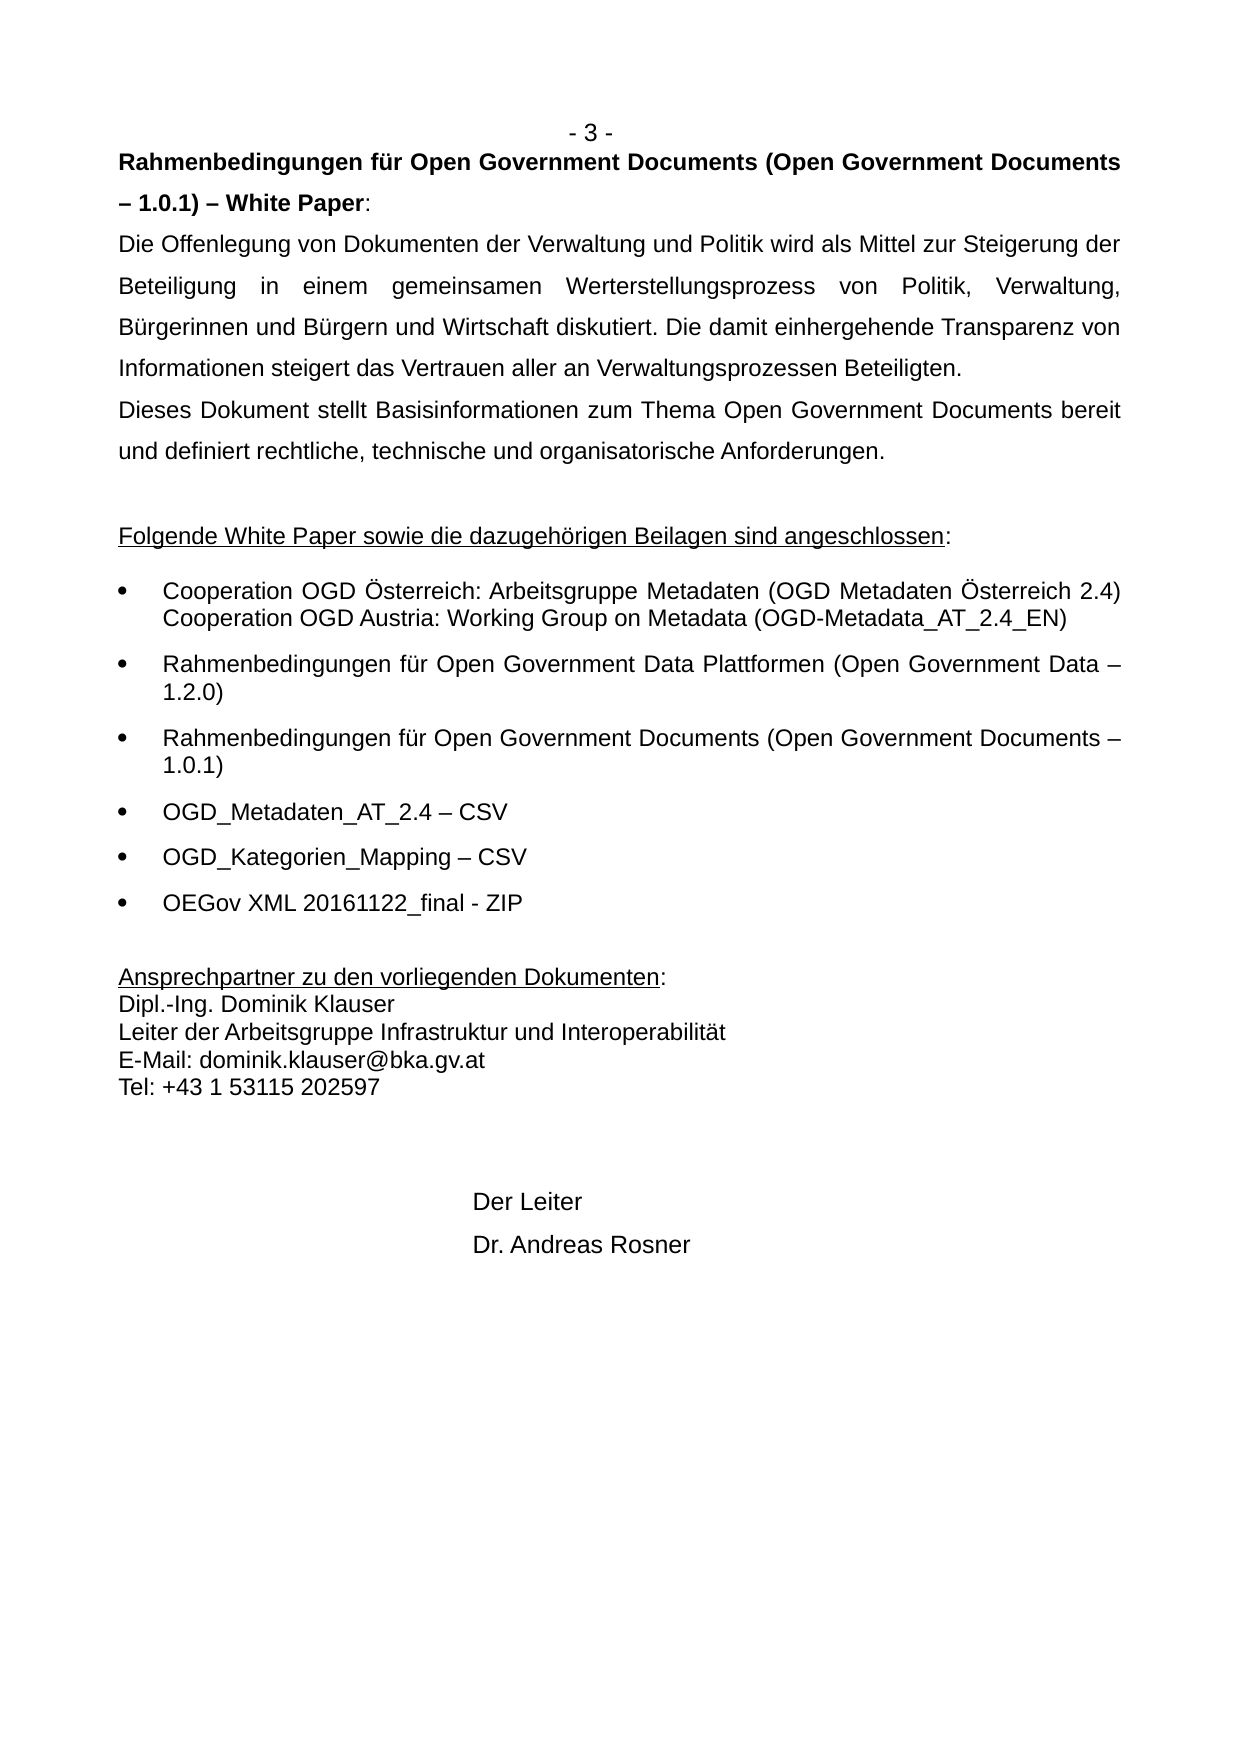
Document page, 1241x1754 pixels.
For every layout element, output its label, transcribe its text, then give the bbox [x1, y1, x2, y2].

text Die Offenlegung von Dokumenten der Verwaltung und Politik wird als Mittel zur Steigerung der Beteiligung in einem gemeinsamen Werterstellungsprozess von Politik, Verwaltung, Bürgerinnen und Bürgern und Wirtschaft diskutiert. Die damit einhergehende Transparenz von Informationen steigert das Vertrauen aller an Verwaltungsprozessen Beteiligten. [118, 230, 1122, 382]
text Dieses Dokument stellt Basisinformationen zum Thema Open Government Documents bereit und definiert rechtliche, technische und organisatorische Anforderungen. [118, 396, 1122, 465]
text Ansprechpartner zu den vorliegenden Dokumenten: [118, 963, 1122, 990]
list Rahmenbedingungen für Open Government Data Plattformen (Open Government Data – 1.2.0) [118, 650, 1122, 706]
subtitle Tel: +43 1 53115 202597 [118, 1073, 1122, 1101]
list OGD_Kategorien_Mapping – CSV [118, 843, 1122, 871]
subtitle Der Leiter [118, 1187, 1122, 1216]
list Cooperation OGD Österreich: Arbeitsgruppe Metadaten (OGD Metadaten Österreich 2.4) Cooperation OGD Austria: Working Group on Metadata (OGD-Metadata_AT_2.4_EN) [118, 577, 1122, 632]
text Dipl.-Ing. Dominik Klauser [118, 990, 1122, 1018]
text E-Mail: dominik.klauser@bka.gv.at [118, 1046, 1122, 1073]
text Folgende White Paper sowie die dazugehörigen Beilagen sind angeschlossen: [118, 522, 1122, 549]
text Dr. Andreas Rosner [118, 1230, 1122, 1259]
text Leiter der Arbeitsgruppe Infrastruktur und Interoperabilität [118, 1018, 1122, 1046]
text Rahmenbedingungen für Open Government Documents (Open Government Documents – 1.0.1) – White Paper: [118, 148, 1122, 217]
list OEGov XML 20161122_final - ZIP [118, 889, 1122, 917]
list OGD_Metadaten_AT_2.4 – CSV [118, 797, 1122, 825]
list Rahmenbedingungen für Open Government Documents (Open Government Documents – 1.0.1) [118, 724, 1122, 779]
